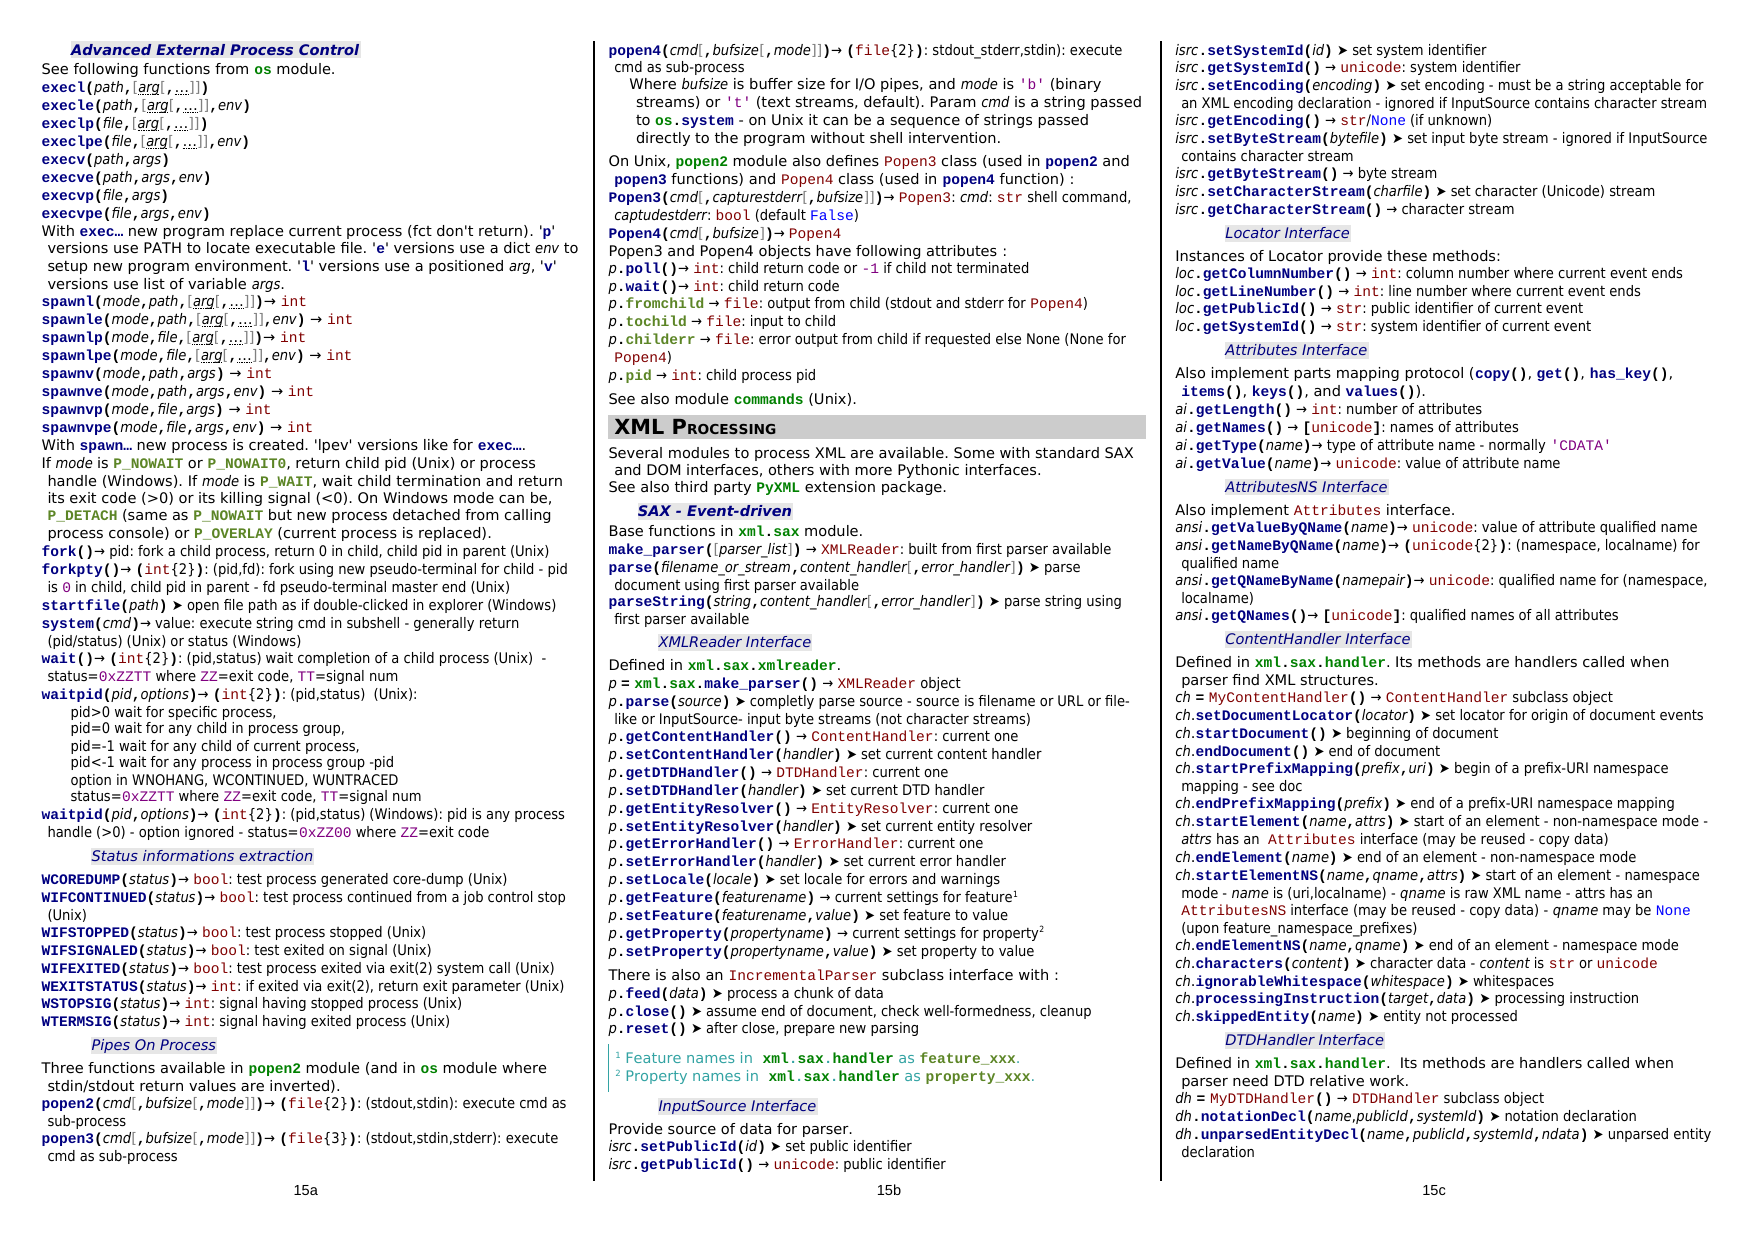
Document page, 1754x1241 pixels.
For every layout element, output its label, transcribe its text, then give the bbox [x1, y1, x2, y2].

text dh.notationDecl(name,publicId,systemId) ➤ notation declaration [1175, 1108, 1713, 1126]
text fork()→ pid: fork a child process, return 0 in child, child pid in parent (Unix) [41, 543, 579, 561]
text execle(path,[arg[,…]],env) [41, 97, 579, 115]
text p.setEntityResolver(handler) ➤ set current entity resolver [608, 817, 1146, 835]
subtitle SAX - Event-driven [793, 503, 1146, 520]
text WIFEXITED(status)→ bool: test process exited via exit(2) system call (Unix) [41, 959, 579, 977]
text isrc.getPublicId() → unicode: public identifier [608, 1156, 1146, 1174]
text p.feed(data) ➤ process a chunk of data [608, 984, 1146, 1002]
text option in WNOHANG, WCONTINUED, WUNTRACED [70, 771, 579, 788]
text execv(path,args) [41, 151, 579, 169]
text isrc.getCharacterStream() → character stream [1175, 201, 1713, 219]
text p.close() ➤ assume end of document, check well-formedness, cleanup [608, 1002, 1146, 1020]
text ch = MyContentHandler() → ContentHandler subclass object [1175, 689, 1713, 707]
subtitle XMLReader Interface [812, 634, 1146, 651]
text loc.getPublicId() → str: public identifier of current event [1175, 300, 1713, 318]
text execvp(file,args) [41, 187, 579, 204]
text execve(path,args,env) [41, 169, 579, 187]
text Provide source of data for parser. [608, 1121, 1146, 1138]
text If mode is P_NOWAIT or P_NOWAIT0, return child pid (Unix) or process handle (Windows). If mode is P_WAIT, wait child termination and return its exit code (>0) or its killing signal (<0). On Windows mode can be, P_DETACH (same as P_NOWAIT but new process detached from calling process console) or P_OVERLAY (current process is replaced). [41, 454, 579, 543]
text p.childerr → file: error output from child if requested else None (None for Popen4) [608, 331, 1146, 367]
text Popen4(cmd[,bufsize])→ Popen4 [608, 224, 1146, 242]
text isrc.setCharacterStream(charfile) ➤ set character (Unicode) stream [1175, 183, 1713, 201]
subtitle Advanced External Process Control [361, 41, 579, 58]
text isrc.getSystemId() → unicode: system identifier [1175, 59, 1713, 77]
text p.wait()→ int: child return code [608, 277, 1146, 295]
text execvpe(file,args,env) [41, 204, 579, 222]
text Defined in xml.sax.handler. Its methods are handlers called when parser need DTD relative work. [1175, 1055, 1713, 1090]
text WIFSIGNALED(status)→ bool: test exited on signal (Unix) [41, 942, 579, 959]
text loc.getSystemId() → str: system identifier of current event [1175, 318, 1713, 336]
subtitle Attributes Interface [1369, 342, 1713, 359]
text p.tochild → file: input to child [608, 313, 1146, 331]
subtitle XML Processing [608, 415, 1146, 439]
text Popen3(cmd[,capturestderr[,bufsize]])→ Popen3: cmd: str shell command, captudestderr: bool (default False) [608, 189, 1146, 224]
text spawnlp(mode,file,[arg[,…]])→ int [41, 329, 579, 347]
text ai.getValue(name)→ unicode: value of attribute name [1175, 454, 1713, 472]
text p.fromchild → file: output from child (stdout and stderr for Popen4) [608, 295, 1146, 313]
text Defined in xml.sax.handler. Its methods are handlers called when parser find XML structures. [1175, 654, 1713, 689]
text Several modules to process XML are available. Some with standard SAX and DOM interfaces, others with more Pythonic interfaces. [608, 445, 1146, 479]
text parseString(string,content_handler[,error_handler]) ➤ parse string using first parser available [608, 593, 1146, 628]
text ch.characters(content) ➤ character data - content is str or unicode [1175, 954, 1713, 972]
text p.reset() ➤ after close, prepare new parsing [608, 1020, 1146, 1038]
text execl(path,[arg[,…]]) [41, 79, 579, 97]
text p.getErrorHandler() → ErrorHandler: current one [608, 835, 1146, 853]
text ch.endDocument() ➤ end of document [1175, 742, 1713, 760]
text isrc.setEncoding(encoding) ➤ set encoding - must be a string acceptable for an XML encoding declaration - ignored if InputSource contains character stream [1175, 77, 1713, 112]
text forkpty()→ (int{2}): (pid,fd): fork using new pseudo-terminal for child - pid is 0 in child, child pid in parent - fd pseudo-terminal master end (Unix) [41, 561, 579, 597]
text p.setContentHandler(handler) ➤ set current content handler [608, 746, 1146, 764]
text WTERMSIG(status)→ int: signal having exited process (Unix) [41, 1013, 579, 1031]
text spawnve(mode,path,args,env) → int [41, 383, 579, 401]
text spawnvpe(mode,file,args,env) → int [41, 419, 579, 437]
text execlpe(file,[arg[,…]],env) [41, 133, 579, 151]
text See also module commands (Unix). [608, 391, 1146, 409]
text p.getDTDHandler() → DTDHandler: current one [608, 764, 1146, 782]
text popen3(cmd[,bufsize[,mode]])→ (file{3}): (stdout,stdin,stderr): execute cmd as sub-process [41, 1130, 579, 1165]
text p = xml.sax.make_parser() → XMLReader object [608, 675, 1146, 693]
text WCOREDUMP(status)→ bool: test process generated core-dump (Unix) [41, 871, 579, 889]
text ch.startPrefixMapping(prefix,uri) ➤ begin of a prefix-URI namespace mapping - see doc [1175, 760, 1713, 795]
text WSTOPSIG(status)→ int: signal having stopped process (Unix) [41, 995, 579, 1013]
text isrc.setPublicId(id) ➤ set public identifier [608, 1138, 1146, 1156]
text Three functions available in popen2 module (and in os module where stdin/stdout return values are inverted). [41, 1060, 579, 1095]
text status=0xZZTT where ZZ=exit code, TT=signal num [70, 788, 579, 806]
text ansi.getNameByQName(name)→ (unicode{2}): (namespace, localname) for qualified name [1175, 537, 1713, 572]
text With spawn… new process is created. 'lpev' versions like for exec…. [41, 437, 579, 454]
text WEXITSTATUS(status)→ int: if exited via exit(2), return exit parameter (Unix) [41, 977, 579, 995]
text p.poll()→ int: child return code or -1 if child not terminated [608, 259, 1146, 277]
text wait()→ (int{2}): (pid,status) wait completion of a child process (Unix) - status=0xZZTT where ZZ=exit code, TT=signal num [41, 650, 579, 686]
text ansi.getQNameByName(namepair)→ unicode: qualified name for (namespace, localname) [1175, 572, 1713, 607]
text ch.setDocumentLocator(locator) ➤ set locator for origin of document events [1175, 707, 1713, 724]
text ch.endElement(name) ➤ end of an element - non-namespace mode [1175, 849, 1713, 867]
text spawnl(mode,path,[arg[,…]])→ int [41, 293, 579, 311]
text ai.getType(name)→ type of attribute name - normally 'CDATA' [1175, 437, 1713, 454]
subtitle InputSource Interface [818, 1098, 1146, 1115]
text waitpid(pid,options)→ (int{2}): (pid,status) (Windows): pid is any process handle (>0) - option ignored - status=0xZZ00 where ZZ=exit code [41, 806, 579, 842]
text Also implement Attributes interface. [1175, 501, 1713, 519]
text pid=-1 wait for any child of current process, [70, 737, 579, 754]
text p.getFeature(featurename) → current settings for feature1 [608, 889, 1146, 907]
text With exec… new program replace current process (fct don't return). 'p' versions use PATH to locate executable file. 'e' versions use a dict env to setup new program environment. 'l' versions use a positioned arg, 'v' versions use list of variable args. [41, 222, 579, 293]
text ch.endPrefixMapping(prefix) ➤ end of a prefix-URI namespace mapping [1175, 795, 1713, 813]
text Popen3 and Popen4 objects have following attributes : [608, 242, 1146, 259]
text ch.startElementNS(name,qname,attrs) ➤ start of an element - namespace mode - name is (uri,localname) - qname is raw XML name - attrs has an AttributesNS interface (may be reused - copy data) - qname may be None (upon feature_namespace_prefixes) [1175, 867, 1713, 937]
text Instances of Locator provide these methods: [1175, 247, 1713, 264]
text p.setProperty(propertyname,value) ➤ set property to value [608, 943, 1146, 961]
text spawnlpe(mode,file,[arg[,…]],env) → int [41, 347, 579, 365]
text p.getContentHandler() → ContentHandler: current one [608, 728, 1146, 746]
text Defined in xml.sax.xmlreader. [608, 657, 1146, 675]
subtitle Locator Interface [1225, 224, 1713, 242]
text system(cmd)→ value: execute string cmd in subshell - generally return (pid/status) (Unix) or status (Windows) [41, 615, 579, 650]
text 1 Feature names in xml.sax.handler as feature_xxx. [609, 1044, 1146, 1068]
text See following functions from os module. [41, 61, 579, 79]
text p.pid → int: child process pid [608, 367, 1146, 385]
text ch.startElement(name,attrs) ➤ start of an element - non-namespace mode - attrs has an Attributes interface (may be reused - copy data) [1175, 813, 1713, 849]
text p.setErrorHandler(handler) ➤ set current error handler [608, 853, 1146, 871]
text p.setDTDHandler(handler) ➤ set current DTD handler [608, 782, 1146, 799]
text ch.endElementNS(name,qname) ➤ end of an element - namespace mode [1175, 937, 1713, 954]
subtitle AttributesNS Interface [1225, 478, 1713, 495]
text pid>0 wait for specific process, [70, 703, 579, 720]
text spawnle(mode,path,[arg[,…]],env) → int [41, 311, 579, 329]
text parse(filename_or_stream,content_handler[,error_handler]) ➤ parse document using first parser available [608, 558, 1146, 593]
text isrc.getByteStream() → byte stream [1175, 165, 1713, 183]
text popen4(cmd[,bufsize[,mode]])→ (file{2}): stdout_stderr,stdin): execute cmd as sub-process [608, 41, 1146, 76]
text waitpid(pid,options)→ (int{2}): (pid,status) (Unix): [41, 686, 579, 703]
text pid<-1 wait for any process in process group -pid [70, 754, 579, 771]
text dh.unparsedEntityDecl(name,publicId,systemId,ndata) ➤ unparsed entity declaration [1175, 1126, 1713, 1161]
text p.getProperty(propertyname) → current settings for property2 [608, 925, 1146, 943]
text startfile(path) ➤ open file path as if double-clicked in explorer (Windows) [41, 597, 579, 615]
text On Unix, popen2 module also defines Popen3 class (used in popen2 and popen3 functions) and Popen4 class (used in popen4 function) : [608, 153, 1146, 189]
text ai.getLength() → int: number of attributes [1175, 401, 1713, 419]
text isrc.setByteStream(bytefile) ➤ set input byte stream - ignored if InputSource contains character stream [1175, 130, 1713, 165]
text p.setFeature(featurename,value) ➤ set feature to value [608, 907, 1146, 925]
subtitle DTDHandler Interface [1385, 1032, 1713, 1049]
text ch.ignorableWhitespace(whitespace) ➤ whitespaces [1175, 972, 1713, 990]
text There is also an IncrementalParser subclass interface with : [608, 967, 1146, 984]
text popen2(cmd[,bufsize[,mode]])→ (file{2}): (stdout,stdin): execute cmd as sub-process [41, 1095, 579, 1130]
text ansi.getValueByQName(name)→ unicode: value of attribute qualified name [1175, 519, 1713, 537]
text execlp(file,[arg[,…]]) [41, 115, 579, 133]
text p.parse(source) ➤ completly parse source - source is filename or URL or file-like or InputSource- input byte streams (not character streams) [608, 693, 1146, 728]
text spawnvp(mode,file,args) → int [41, 401, 579, 419]
text spawnv(mode,path,args) → int [41, 365, 579, 383]
text loc.getLineNumber() → int: line number where current event ends [1175, 282, 1713, 300]
subtitle ContentHandler Interface [1412, 631, 1713, 648]
text make_parser([parser_list]) → XMLReader: built from first parser available [608, 541, 1146, 558]
text pid=0 wait for any child in process group, [70, 720, 579, 737]
text isrc.getEncoding() → str/None (if unknown) [1175, 112, 1713, 130]
text ch.processingInstruction(target,data) ➤ processing instruction [1175, 990, 1713, 1008]
text ansi.getQNames()→ [unicode]: qualified names of all attributes [1175, 607, 1713, 625]
text p.getEntityResolver() → EntityResolver: current one [608, 799, 1146, 817]
text ch.skippedEntity(name) ➤ entity not processed [1175, 1008, 1713, 1026]
text WIFCONTINUED(status)→ bool: test process continued from a job control stop (Unix) [41, 889, 579, 924]
text WIFSTOPPED(status)→ bool: test process stopped (Unix) [41, 924, 579, 942]
text loc.getColumnNumber() → int: column number where current event ends [1175, 264, 1713, 282]
text Where bufsize is buffer size for I/O pipes, and mode is 'b' (binary streams) or 't' (text streams, default). Param cmd is a string passed to os.system - on Unix it can be a sequence of strings passed directly to the program without shell intervention. [629, 76, 1146, 147]
text ai.getNames() → [unicode]: names of attributes [1175, 419, 1713, 437]
subtitle Pipes On Process [217, 1037, 579, 1054]
text p.setLocale(locale) ➤ set locale for errors and warnings [608, 871, 1146, 889]
text ch.startDocument() ➤ beginning of document [1175, 724, 1713, 742]
text 2 Property names in xml.sax.handler as property_xxx. [609, 1068, 1146, 1092]
text isrc.setSystemId(id) ➤ set system identifier [1175, 41, 1713, 59]
text dh = MyDTDHandler() → DTDHandler subclass object [1175, 1090, 1713, 1108]
subtitle Status informations extraction [314, 848, 579, 865]
text Also implement parts mapping protocol (copy(), get(), has_key(), items(), keys(), and values()). [1175, 365, 1713, 401]
text See also third party PyXML extension package. [608, 479, 1146, 497]
text Base functions in xml.sax module. [608, 523, 1146, 541]
